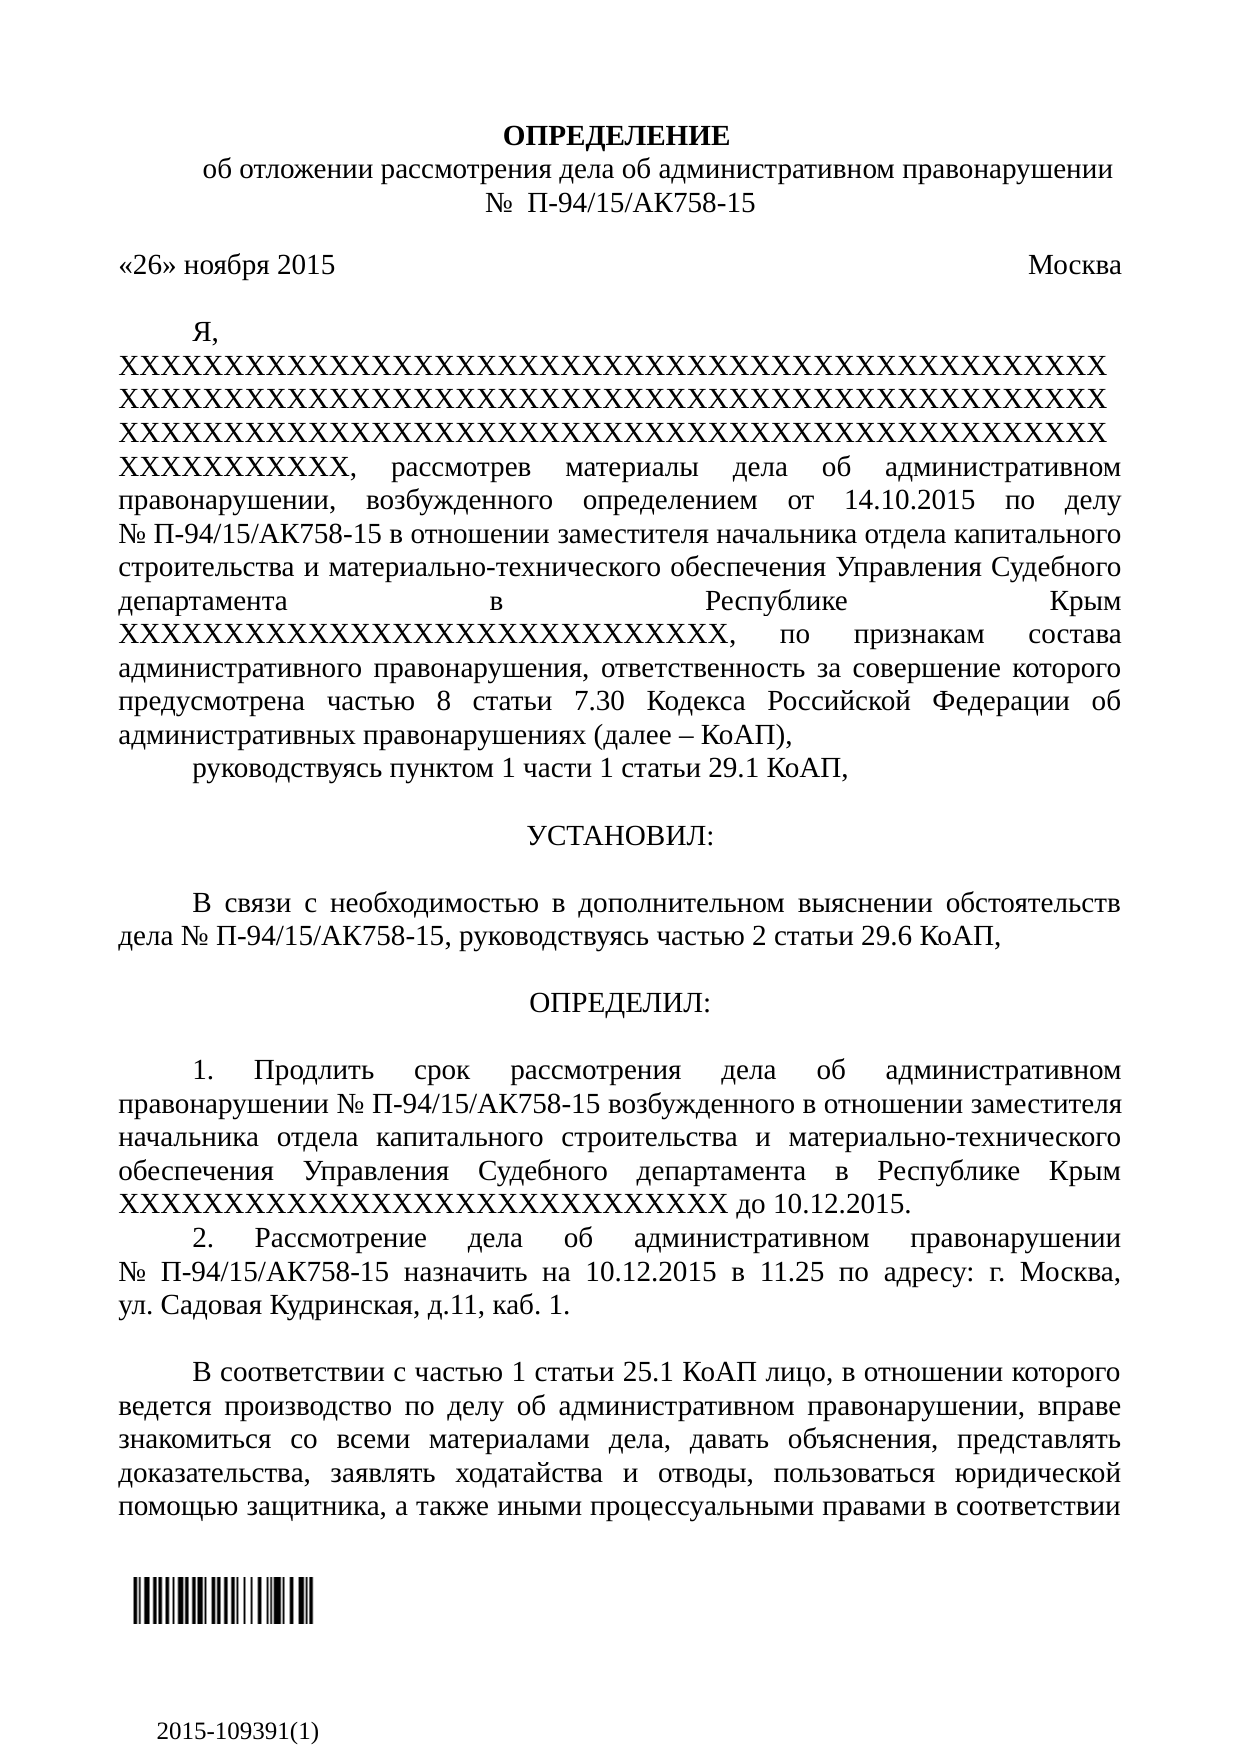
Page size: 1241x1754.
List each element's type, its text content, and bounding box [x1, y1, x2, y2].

text ОПРЕДЕЛЕНИЕ [118, 118, 1122, 152]
text В соответствии с частью 1 статьи 25.1 КоАП лицо, в отношении которого ведется производство по делу об административном правонарушении, вправе знакомиться со всеми материалами дела, давать объяснения, представлять доказательства, заявлять ходатайства и отводы, пользоваться юридической помощью защитника, а также иными процессуальными правами в соответствии [118, 1354, 1122, 1522]
text 1. Продлить срок рассмотрения дела об административном правонарушении № П-94/15/АК758-15 возбужденного в отношении заместителя начальника отдела капитального строительства и материально-технического обеспечения Управления Судебного департамента в Республике Крым XXXXXXXXXXXXXXXXXXXXXXXXXXXXX до 10.12.2015. [118, 1052, 1122, 1220]
picture [118, 1577, 331, 1624]
text УСТАНОВИЛ: [118, 818, 1122, 851]
text руководствуясь пунктом 1 части 1 статьи 29.1 КоАП, [118, 751, 1122, 784]
text об отложении рассмотрения дела об административном правонарушении № П-94/15/АК758-15 [118, 152, 1122, 219]
text В связи с необходимостью в дополнительном выяснении обстоятельств дела № П-94/15/АК758-15, руководствуясь частью 2 статьи 29.6 КоАП, [118, 885, 1122, 952]
text «26» ноября 2015 Москва [118, 247, 1122, 281]
text Я, XXXXXXXXXXXXXXXXXXXXXXXXXXXXXXXXXXXXXXXXXXXXXXXXXXXXXXXXXXXXXXXXXXXXXXXXXXXXXXXXXXXXXXXXXXXXXXXXXXXXXXXXXXXXXXXXXXXXXXXXXXXXXXXXXXXXXXXXXXXXXXXXXXXXXXXX, рассмотрев материалы дела об административном правонарушении, возбужденного определением от 14.10.2015 по делу № П-94/15/АК758-15 в отношении заместителя начальника отдела капитального строительства и материально-технического обеспечения Управления Судебного департамента в Республике Крым XXXXXXXXXXXXXXXXXXXXXXXXXXXXX, по признакам состава административного правонарушения, ответственность за совершение которого предусмотрена частью 8 статьи 7.30 Кодекса Российской Федерации об административных правонарушениях (далее – КоАП), [118, 314, 1122, 751]
text ОПРЕДЕЛИЛ: [118, 985, 1122, 1019]
text 2. Рассмотрение дела об административном правонарушении № П-94/15/АК758-15 назначить на 10.12.2015 в 11.25 по адресу: г. Москва, ул. Садовая Кудринская, д.11, каб. 1. [118, 1220, 1122, 1321]
